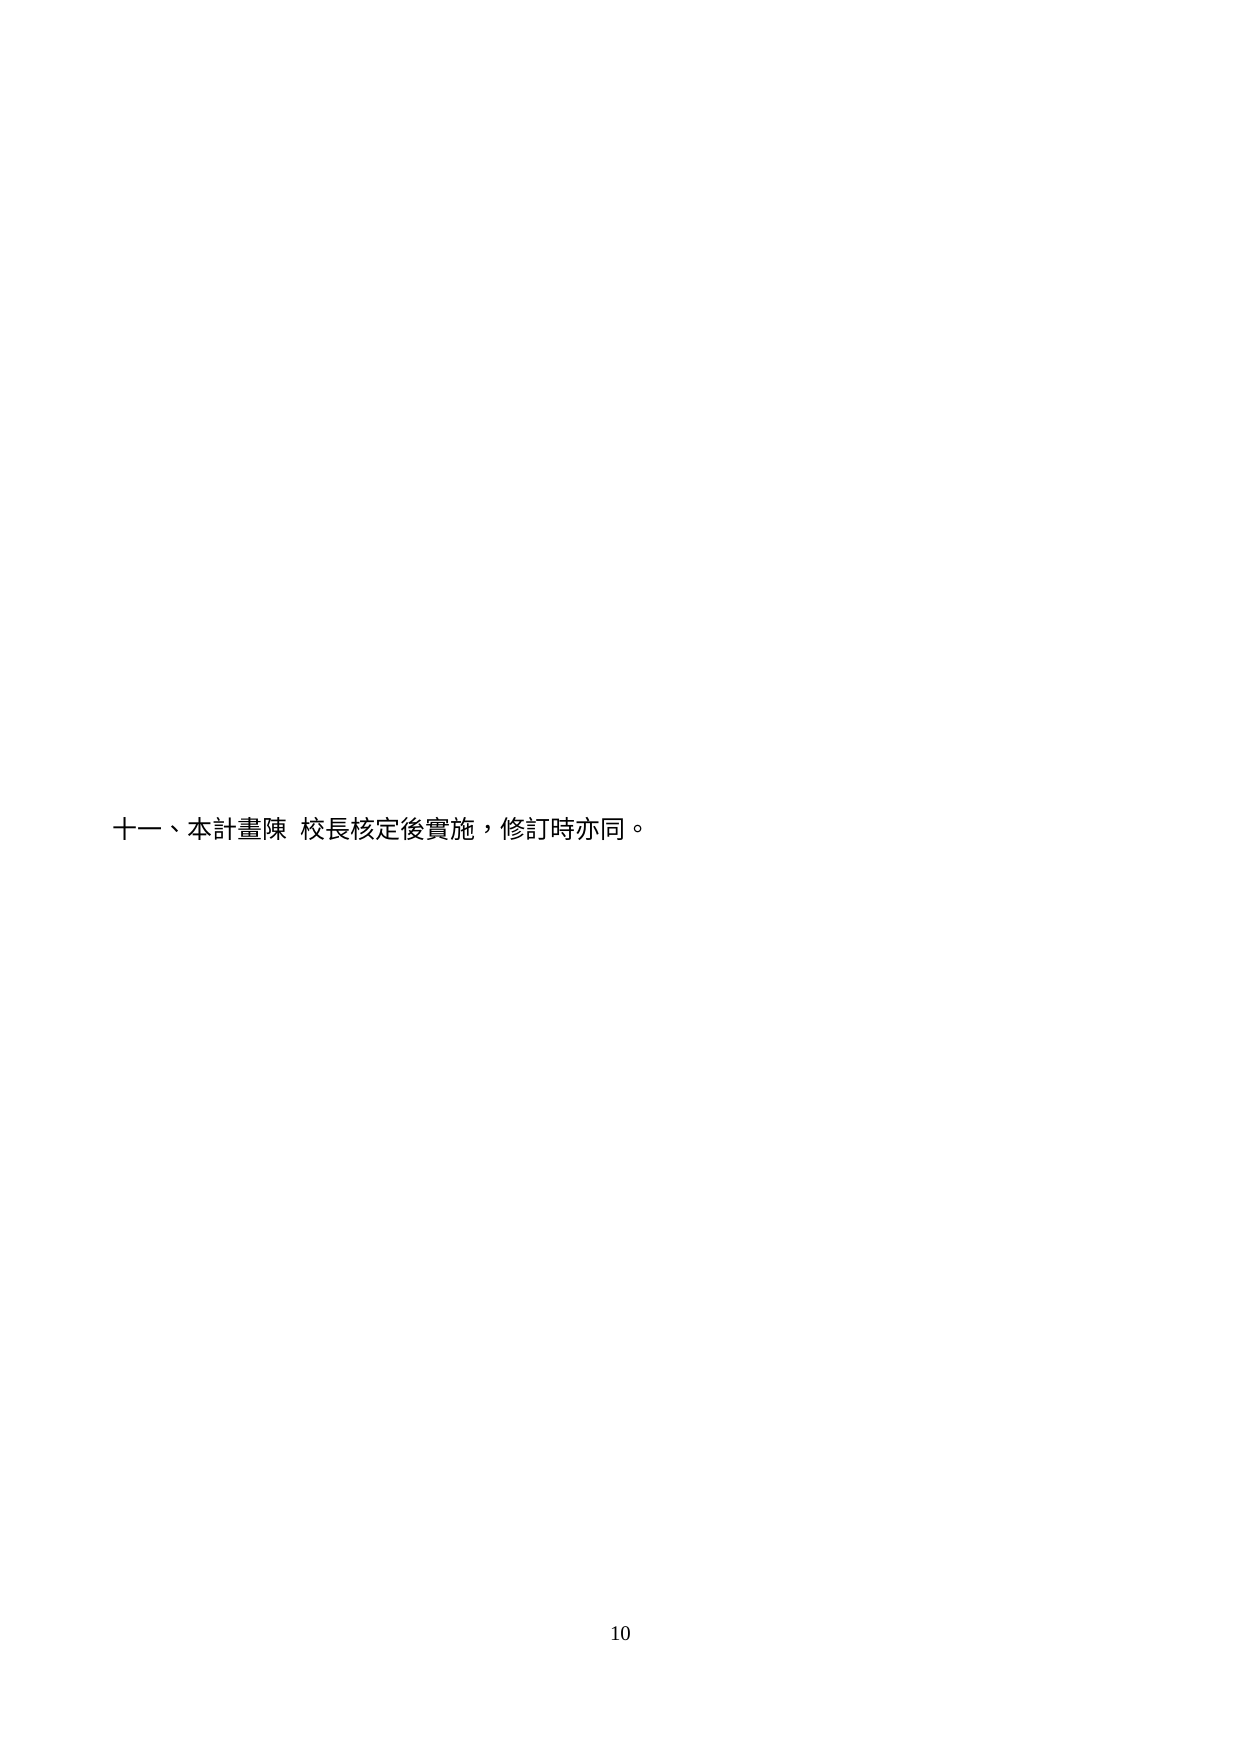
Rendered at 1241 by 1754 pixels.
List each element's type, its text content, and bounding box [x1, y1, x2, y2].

text 十一、本計畫陳 校長核定後實施，修訂時亦同。 [112, 786, 1128, 848]
